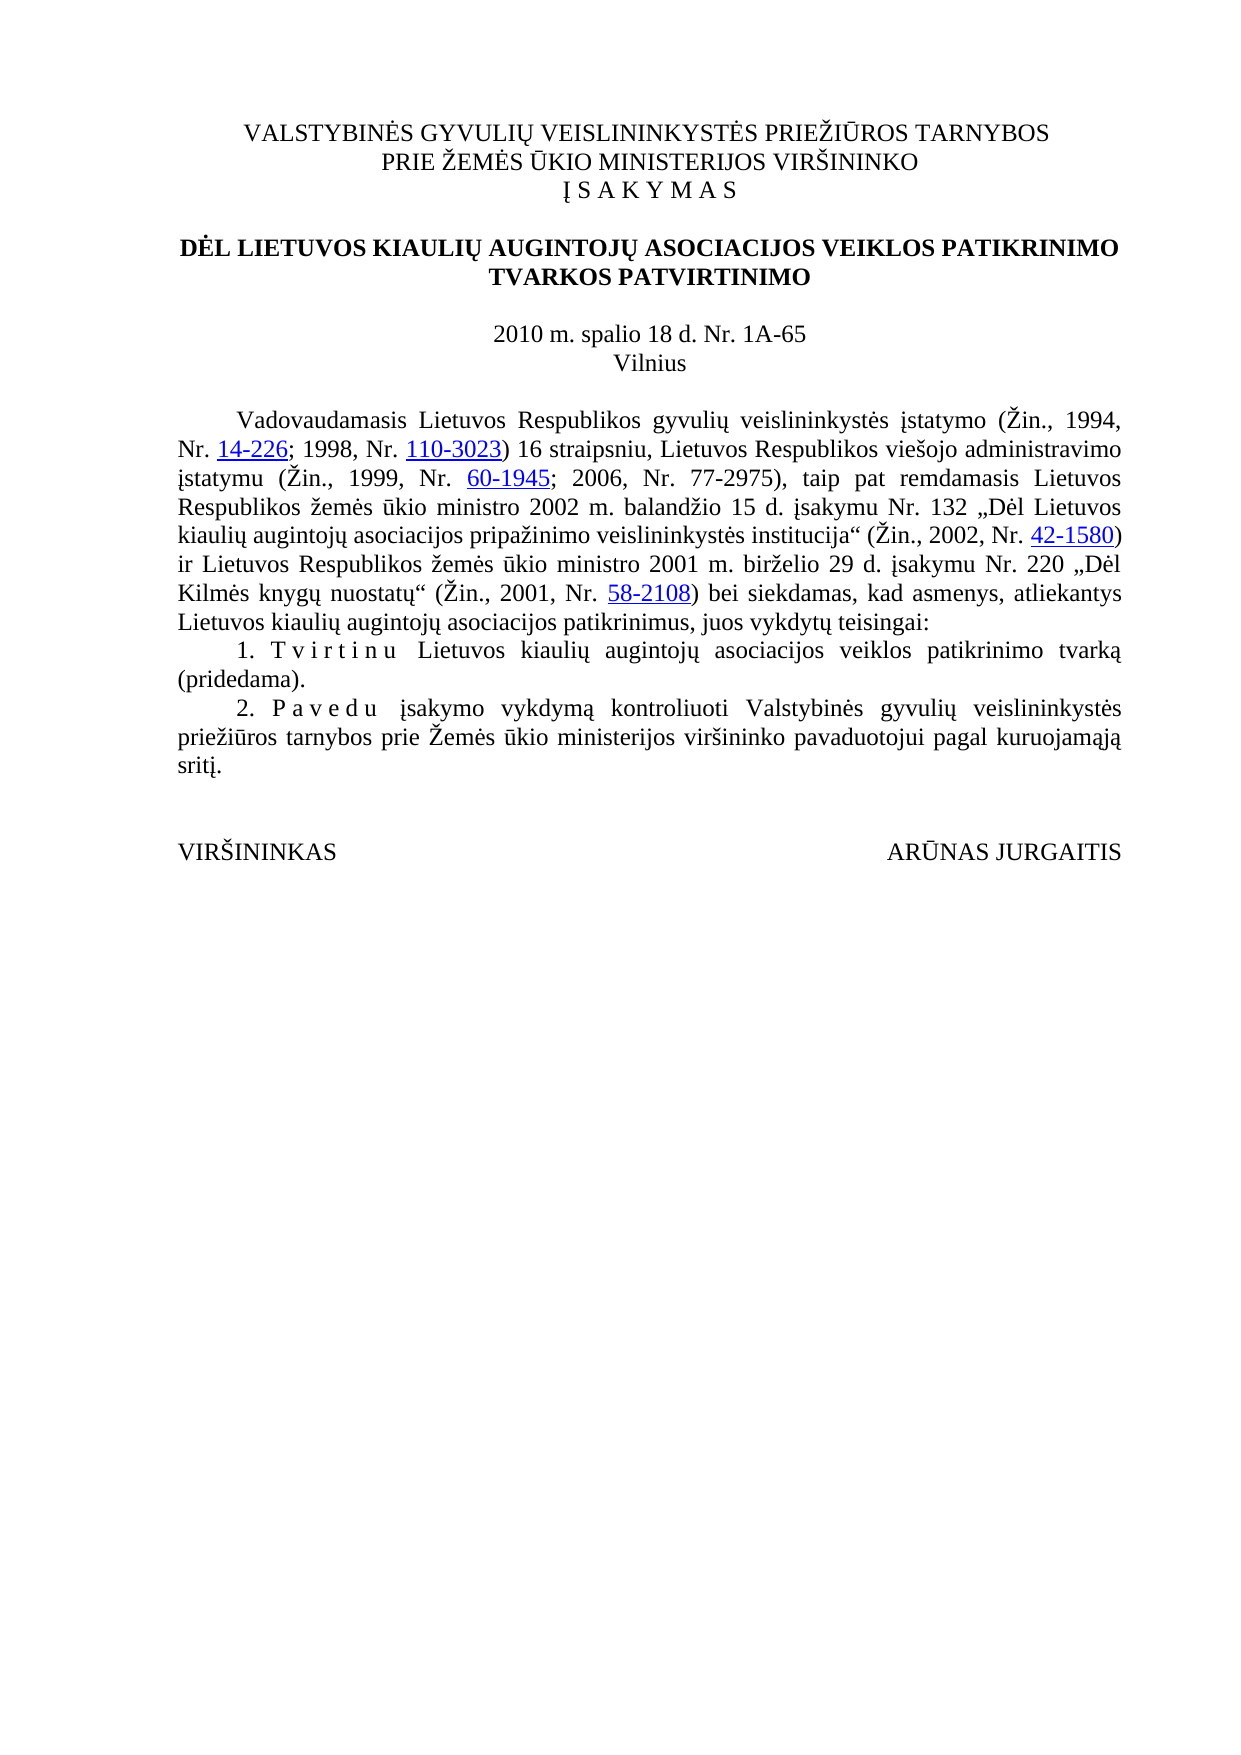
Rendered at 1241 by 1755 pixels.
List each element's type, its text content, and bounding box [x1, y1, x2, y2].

text Viršininkas Arūnas Jurgaitis [177, 837, 1122, 866]
text Vilnius [177, 348, 1122, 377]
text DĖL LIETUVOS KIAULIŲ AUGINTOJŲ ASOCIACIJOS VEIKLOS PATIKRINIMO TVARKOS PATVIRTINIMO [177, 233, 1122, 291]
text VALSTYBINĖS GYVULIŲ VEISLININKYSTĖS PRIEŽIŪROS TARNYBOS [177, 118, 1122, 147]
text PRIE ŽEMĖS ŪKIO MINISTERIJOS VIRŠININKO [177, 147, 1122, 176]
text Vadovaudamasis Lietuvos Respublikos gyvulių veislininkystės įstatymo (Žin., 1994, Nr. 14-226; 1998, Nr. 110-3023) 16 straipsniu, Lietuvos Respublikos viešojo administravimo įstatymu (Žin., 1999, Nr. 60-1945; 2006, Nr. 77-2975), taip pat remdamasis Lietuvos Respublikos žemės ūkio ministro 2002 m. balandžio 15 d. įsakymu Nr. 132 „Dėl Lietuvos kiaulių augintojų asociacijos pripažinimo veislininkystės institucija“ (Žin., 2002, Nr. 42-1580) ir Lietuvos Respublikos žemės ūkio ministro 2001 m. birželio 29 d. įsakymu Nr. 220 „Dėl Kilmės knygų nuostatų“ (Žin., 2001, Nr. 58-2108) bei siekdamas, kad asmenys, atliekantys Lietuvos kiaulių augintojų asociacijos patikrinimus, juos vykdytų teisingai: [177, 406, 1122, 636]
text 2010 m. spalio 18 d. Nr. 1A-65 [177, 319, 1122, 348]
text 2. Pavedu įsakymo vykdymą kontroliuoti Valstybinės gyvulių veislininkystės priežiūros tarnybos prie Žemės ūkio ministerijos viršininko pavaduotojui pagal kuruojamąją sritį. [177, 693, 1122, 779]
text ĮSAKYMAS [177, 176, 1122, 204]
text 1. Tvirtinu Lietuvos kiaulių augintojų asociacijos veiklos patikrinimo tvarką (pridedama). [177, 636, 1122, 693]
